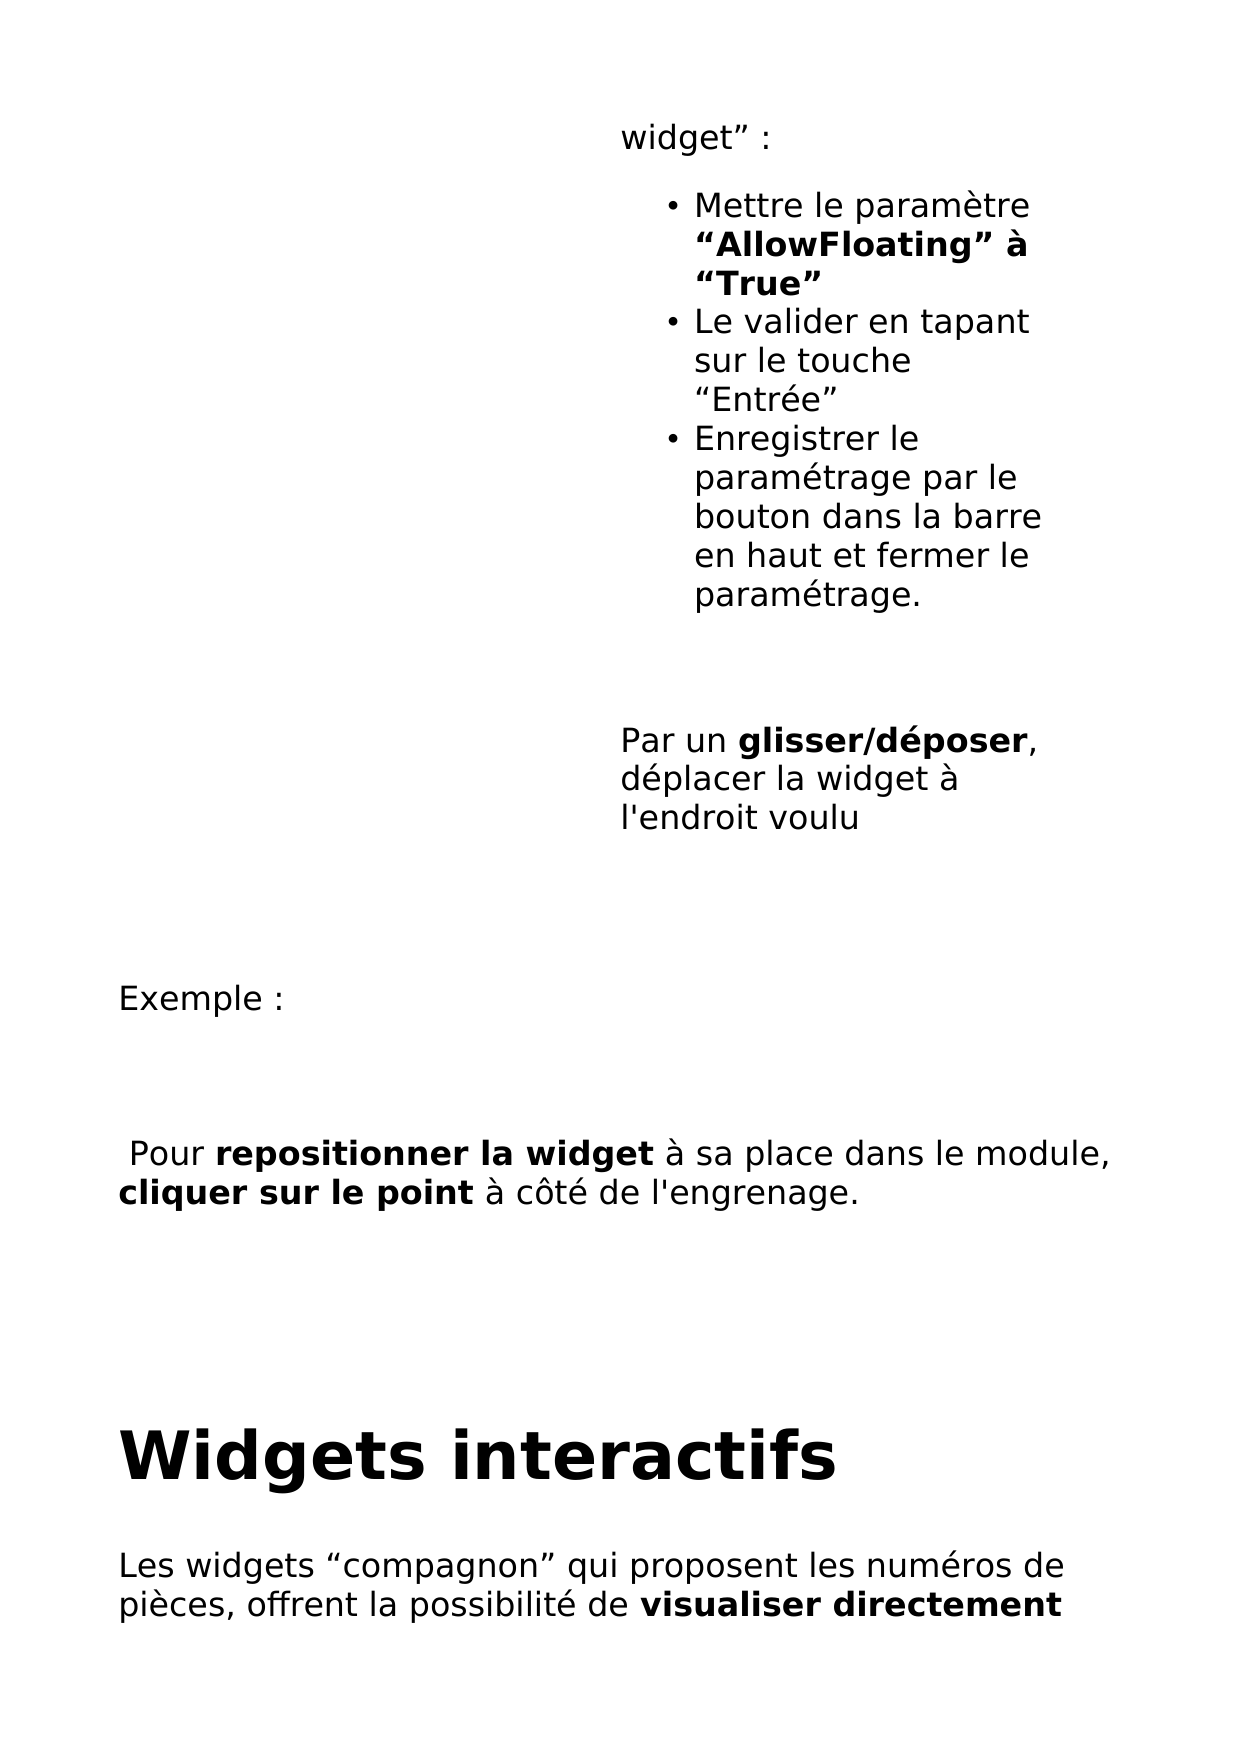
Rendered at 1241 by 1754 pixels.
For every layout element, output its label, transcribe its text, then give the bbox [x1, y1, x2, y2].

table_header [138, 118, 620, 850]
text Exemple : Pour repositionner la widget à sa place dans le module, cliquer sur le point à côté de l'engrenage. [118, 979, 1122, 1212]
subtitle Widgets interactifs [118, 1418, 1122, 1495]
text Les widgets “compagnon” qui proposent les numéros de pièces, offrent la possibilité de visualiser directement [118, 1508, 1122, 1624]
table_header Dans la partie de droite “Propriété de la widget” : Mettre le paramètre “AllowFloating” à “True” Le valider en tapant sur le touche “Entrée” Enregistrer le paramétrage par le bouton dans la barre en haut et fermer le paramétrage. Par un glisser/déposer, déplacer la widget à l'endroit voulu [620, 118, 1102, 850]
